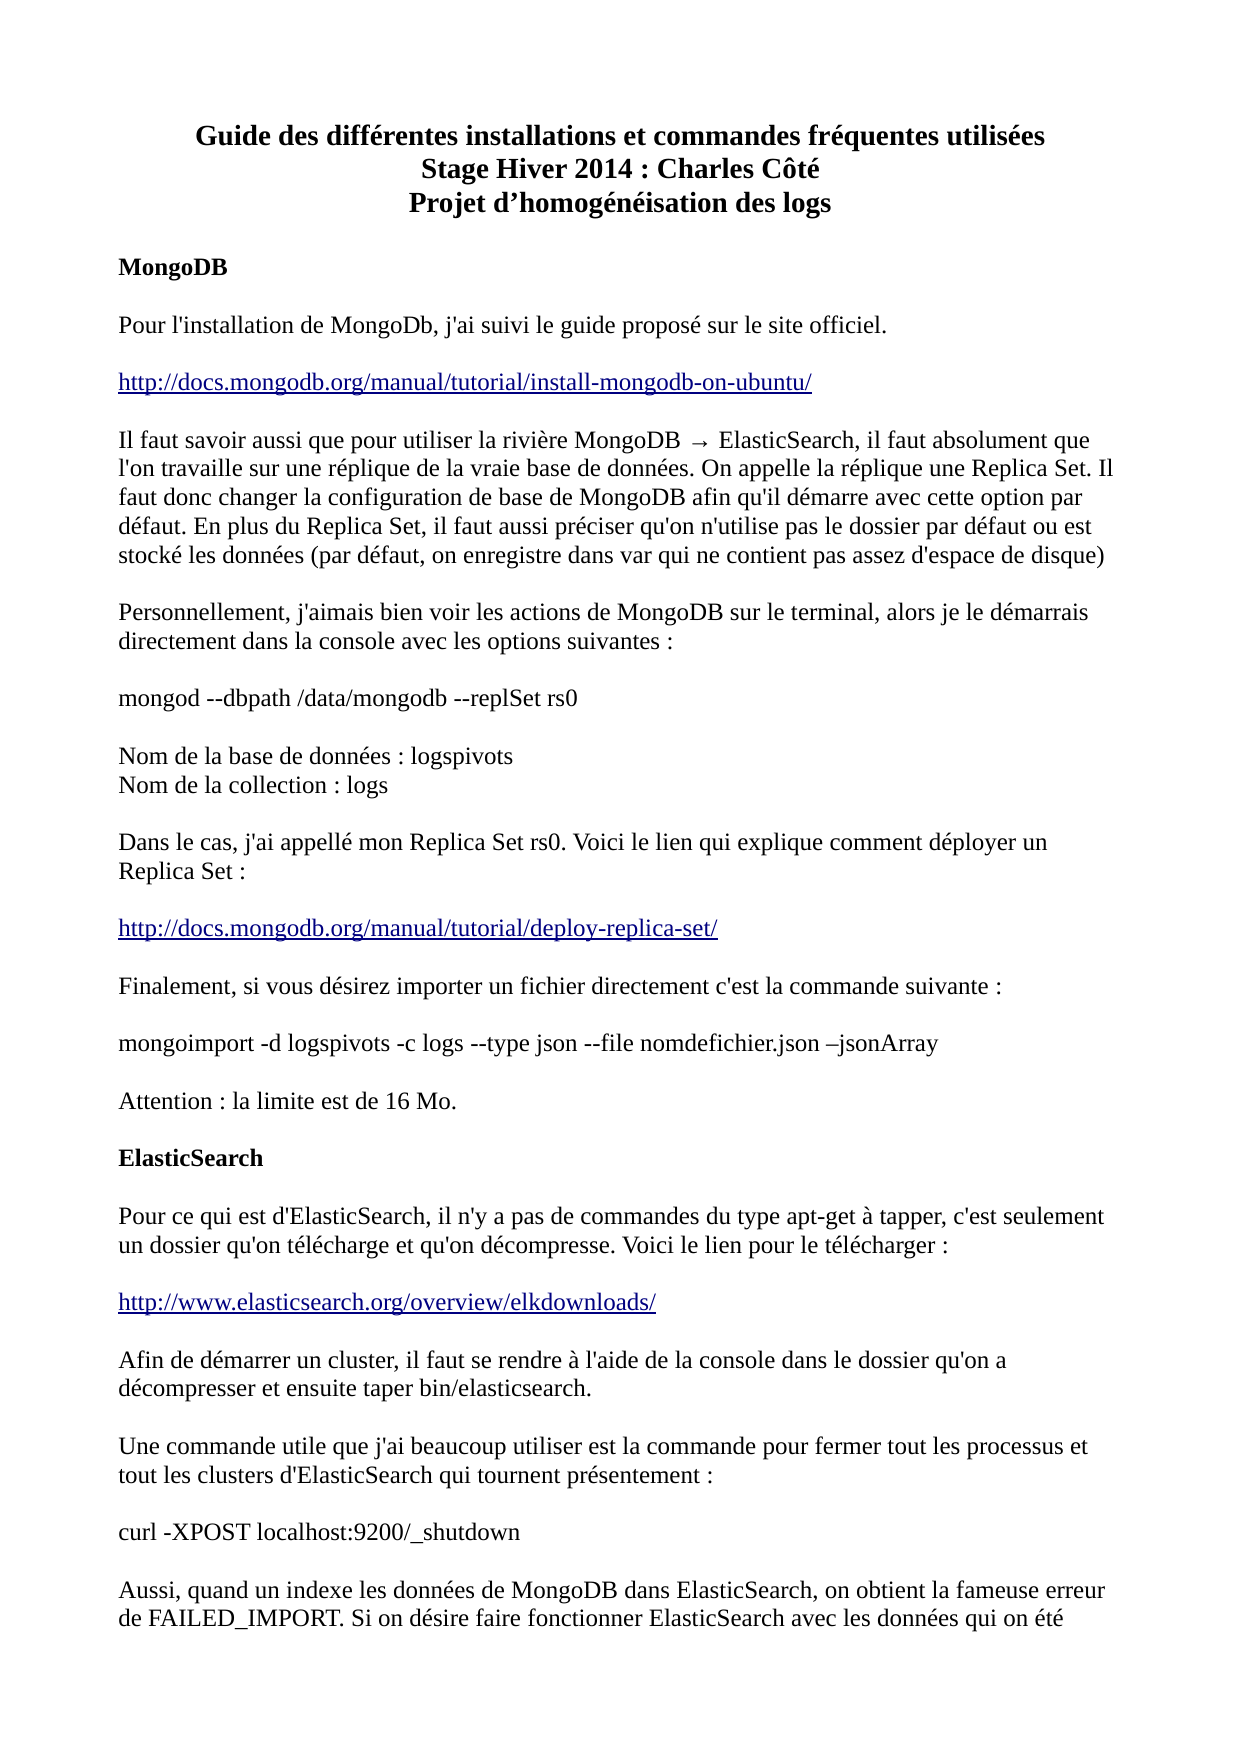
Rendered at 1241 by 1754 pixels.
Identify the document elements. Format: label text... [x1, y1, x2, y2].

text Guide des différentes installations et commandes fréquentes utilisées [118, 118, 1122, 152]
text Pour ce qui est d'ElasticSearch, il n'y a pas de commandes du type apt-get à tapper, c'est seulement un dossier qu'on télécharge et qu'on décompresse. Voici le lien pour le télécharger : [118, 1201, 1122, 1258]
text http://www.elasticsearch.org/overview/elkdownloads/ [118, 1287, 1122, 1316]
text Dans le cas, j'ai appellé mon Replica Set rs0. Voici le lien qui explique comment déployer un Replica Set : [118, 827, 1122, 885]
text Attention : la limite est de 16 Mo. [118, 1086, 1122, 1115]
text Nom de la collection : logs [118, 770, 1122, 798]
text Personnellement, j'aimais bien voir les actions de MongoDB sur le terminal, alors je le démarrais directement dans la console avec les options suivantes : [118, 597, 1122, 655]
text Il faut savoir aussi que pour utiliser la rivière MongoDB → ElasticSearch, il faut absolument que l'on travaille sur une réplique de la vraie base de données. On appelle la réplique une Replica Set. Il faut donc changer la configuration de base de MongoDB afin qu'il démarre avec cette option par défaut. En plus du Replica Set, il faut aussi préciser qu'on n'utilise pas le dossier par défaut ou est stocké les données (par défaut, on enregistre dans var qui ne contient pas assez d'espace de disque) [118, 425, 1122, 568]
text Afin de démarrer un cluster, il faut se rendre à l'aide de la console dans le dossier qu'on a décompresser et ensuite taper bin/elasticsearch. [118, 1345, 1122, 1402]
text MongoDB [118, 252, 1122, 281]
text Stage Hiver 2014 : Charles Côté [118, 152, 1122, 185]
text curl -XPOST localhost:9200/_shutdown [118, 1517, 1122, 1546]
text mongod --dbpath /data/mongodb --replSet rs0 [118, 683, 1122, 712]
text Nom de la base de données : logspivots [118, 741, 1122, 770]
text ElasticSearch [118, 1143, 1122, 1172]
text mongoimport -d logspivots -c logs --type json --file nomdefichier.json –jsonArray [118, 1028, 1122, 1057]
text Projet d’homogénéisation des logs [118, 185, 1122, 219]
text Aussi, quand un indexe les données de MongoDB dans ElasticSearch, on obtient la fameuse erreur de FAILED_IMPORT. Si on désire faire fonctionner ElasticSearch avec les données qui on été [118, 1575, 1122, 1632]
text Finalement, si vous désirez importer un fichier directement c'est la commande suivante : [118, 971, 1122, 1000]
text Une commande utile que j'ai beaucoup utiliser est la commande pour fermer tout les processus et tout les clusters d'ElasticSearch qui tournent présentement : [118, 1431, 1122, 1488]
text http://docs.mongodb.org/manual/tutorial/install-mongodb-on-ubuntu/ [118, 367, 1122, 396]
text http://docs.mongodb.org/manual/tutorial/deploy-replica-set/ [118, 913, 1122, 942]
text Pour l'installation de MongoDb, j'ai suivi le guide proposé sur le site officiel. [118, 310, 1122, 338]
